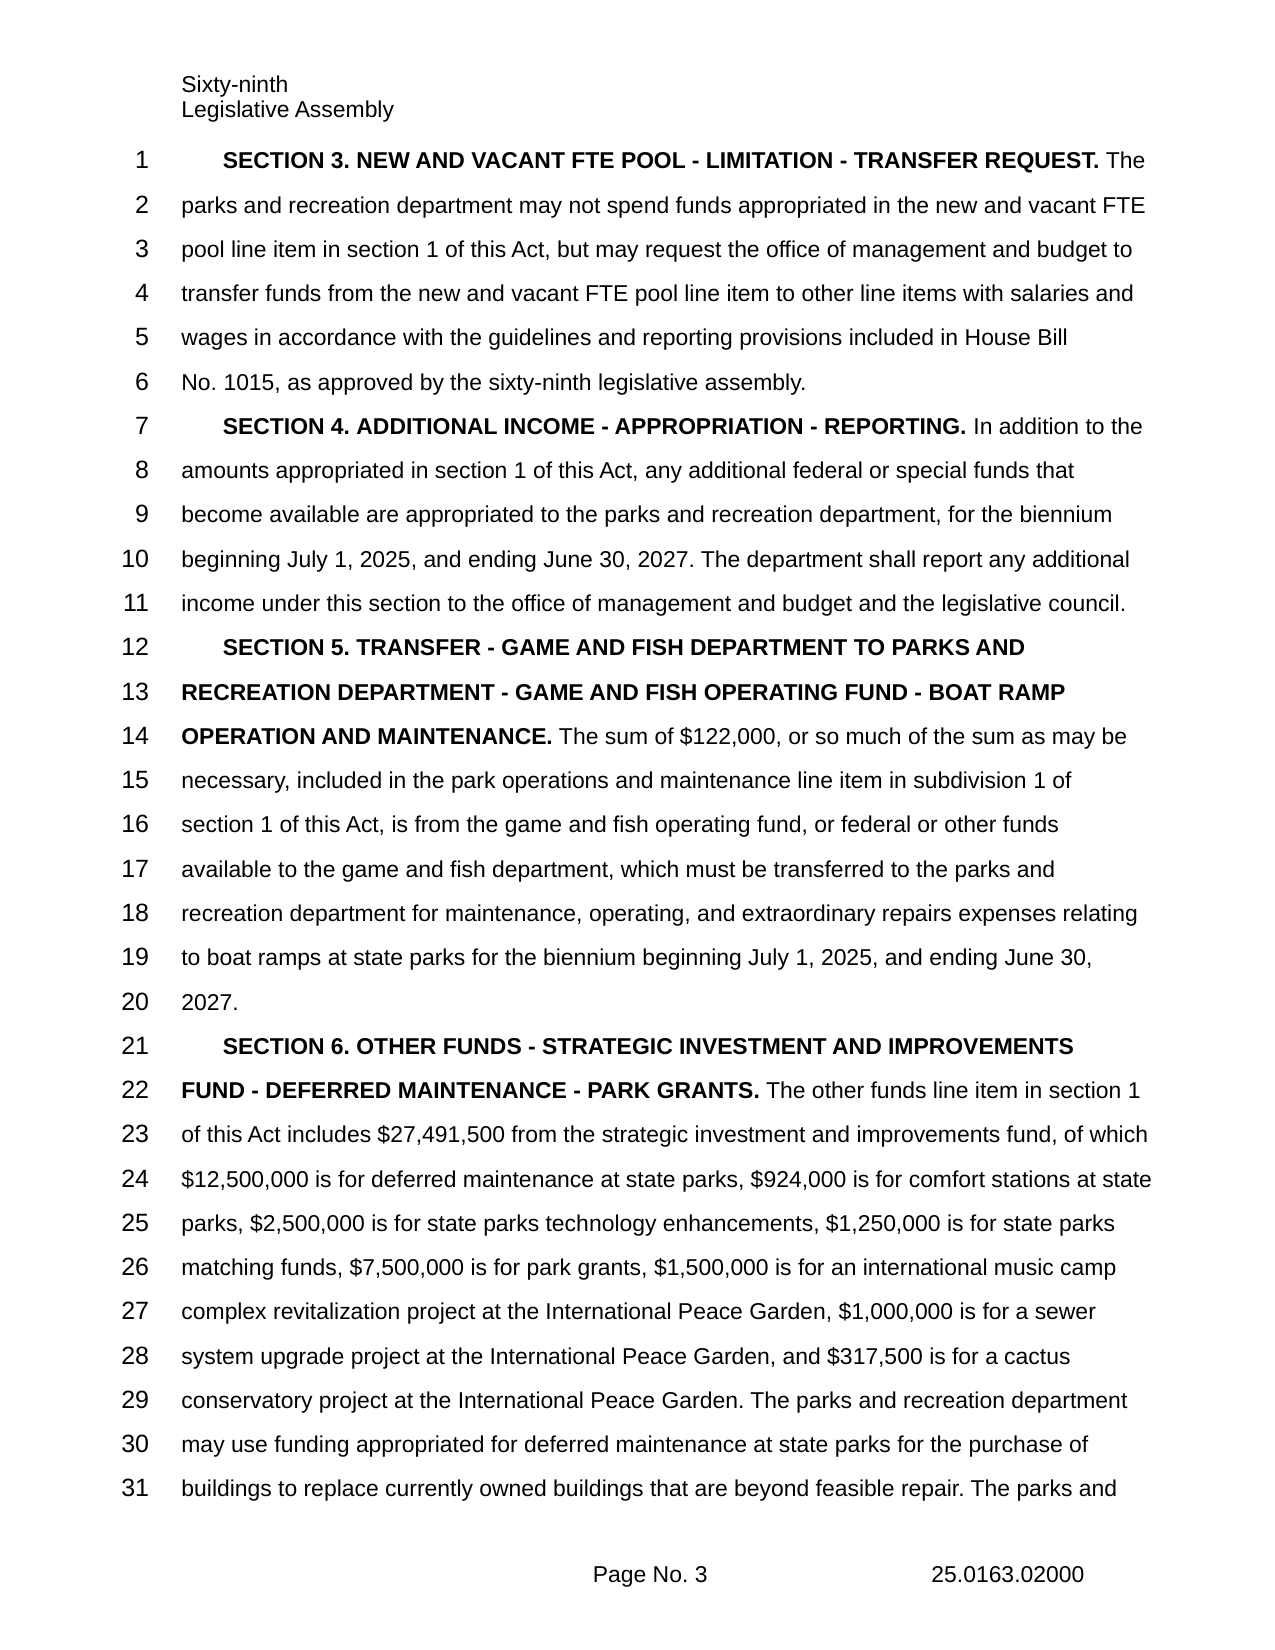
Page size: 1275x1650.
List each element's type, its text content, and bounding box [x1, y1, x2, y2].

text SECTION 6. OTHER FUNDS - STRATEGIC INVESTMENT AND IMPROVEMENTS FUND ‑ DEFERRED MAINTENANCE - PARK GRANTS. The other funds line item in section 1 of this Act includes $27,491,500 from the strategic investment and improvements fund, of which $12,500,000 is for deferred maintenance at state parks, $924,000 is for comfort stations at state parks, $2,500,000 is for state parks technology enhancements, $1,250,000 is for state parks matching funds, $7,500,000 is for park grants, $1,500,000 is for an international music camp complex revitalization project at the International Peace Garden, $1,000,000 is for a sewer system upgrade project at the International Peace Garden, and $317,500 is for a cactus conservatory project at the International Peace Garden. The parks and recreation department may use funding appropriated for deferred maintenance at state parks for the purchase of buildings to replace currently owned buildings that are beyond feasible repair. The parks and [181, 1019, 1154, 1506]
text SECTION 4. ADDITIONAL INCOME - APPROPRIATION - REPORTING. In addition to the amounts appropriated in section 1 of this Act, any additional federal or special funds that become available are appropriated to the parks and recreation department, for the biennium beginning July 1, 2025, and ending June 30, 2027. The department shall report any additional income under this section to the office of management and budget and the legislative council. [181, 399, 1154, 620]
text SECTION 3. NEW AND VACANT FTE POOL - LIMITATION - TRANSFER REQUEST. The parks and recreation department may not spend funds appropriated in the new and vacant FTE pool line item in section 1 of this Act, but may request the office of management and budget to transfer funds from the new and vacant FTE pool line item to other line items with salaries and wages in accordance with the guidelines and reporting provisions included in House Bill No. 1015, as approved by the sixty-ninth legislative assembly. [181, 133, 1154, 399]
text SECTION 5. TRANSFER - GAME AND FISH DEPARTMENT TO PARKS AND RECREATION DEPARTMENT - GAME AND FISH OPERATING FUND - BOAT RAMP OPERATION AND MAINTENANCE. The sum of $122,000, or so much of the sum as may be necessary, included in the park operations and maintenance line item in subdivision 1 of section 1 of this Act, is from the game and fish operating fund, or federal or other funds available to the game and fish department, which must be transferred to the parks and recreation department for maintenance, operating, and extraordinary repairs expenses relating to boat ramps at state parks for the biennium beginning July 1, 2025, and ending June 30, 2027. [181, 620, 1154, 1019]
